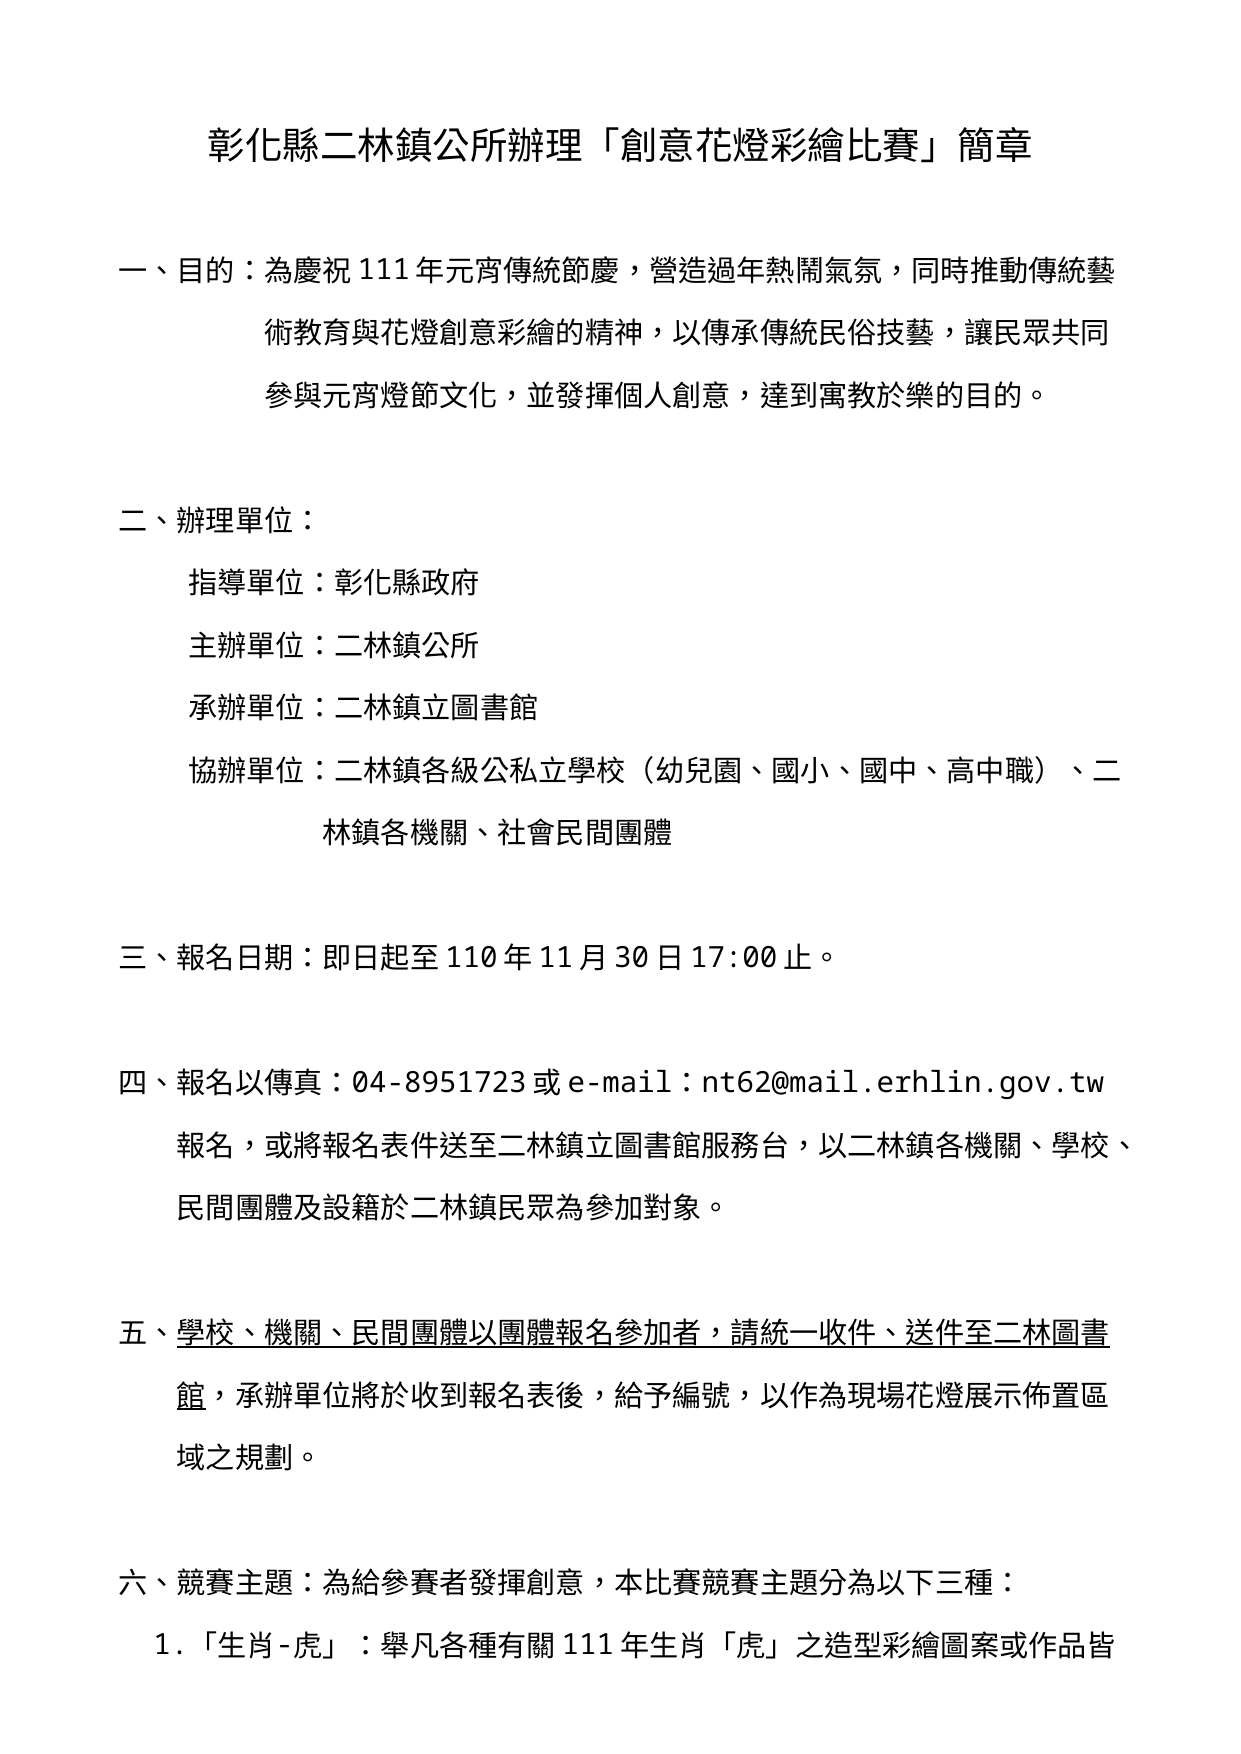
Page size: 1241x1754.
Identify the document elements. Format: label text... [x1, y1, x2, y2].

text 主辦單位：二林鎮公所 [118, 602, 1122, 664]
text 二、辦理單位： [118, 477, 1122, 539]
text 三、報名日期：即日起至110年11月30日17:00止。 [118, 914, 1122, 977]
text 彰化縣二林鎮公所辦理「創意花燈彩繪比賽」簡章 [118, 102, 1122, 164]
text 四、報名以傳真：04-8951723或e-mail：nt62@mail.erhlin.gov.tw報名，或將報名表件送至二林鎮立圖書館服務台，以二林鎮各機關、學校、民間團體及設籍於二林鎮民眾為參加對象。 [118, 1039, 1122, 1227]
text 承辦單位：二林鎮立圖書館 [118, 664, 1122, 727]
text 協辦單位：二林鎮各級公私立學校（幼兒園、國小、國中、高中職）、二林鎮各機關、社會民間團體 [118, 727, 1122, 852]
text 一、目的：為慶祝111年元宵傳統節慶，營造過年熱鬧氣氛，同時推動傳統藝術教育與花燈創意彩繪的精神，以傳承傳統民俗技藝，讓民眾共同參與元宵燈節文化，並發揮個人創意，達到寓教於樂的目的。 [118, 227, 1122, 414]
text 1.「生肖-虎」：舉凡各種有關111年生肖「虎」之造型彩繪圖案或作品皆 [118, 1602, 1122, 1664]
text 五、學校、機關、民間團體以團體報名參加者，請統一收件、送件至二林圖書館，承辦單位將於收到報名表後，給予編號，以作為現場花燈展示佈置區域之規劃。 [118, 1289, 1122, 1477]
text 指導單位：彰化縣政府 [118, 539, 1122, 602]
text 六、競賽主題：為給參賽者發揮創意，本比賽競賽主題分為以下三種： [118, 1539, 1122, 1602]
